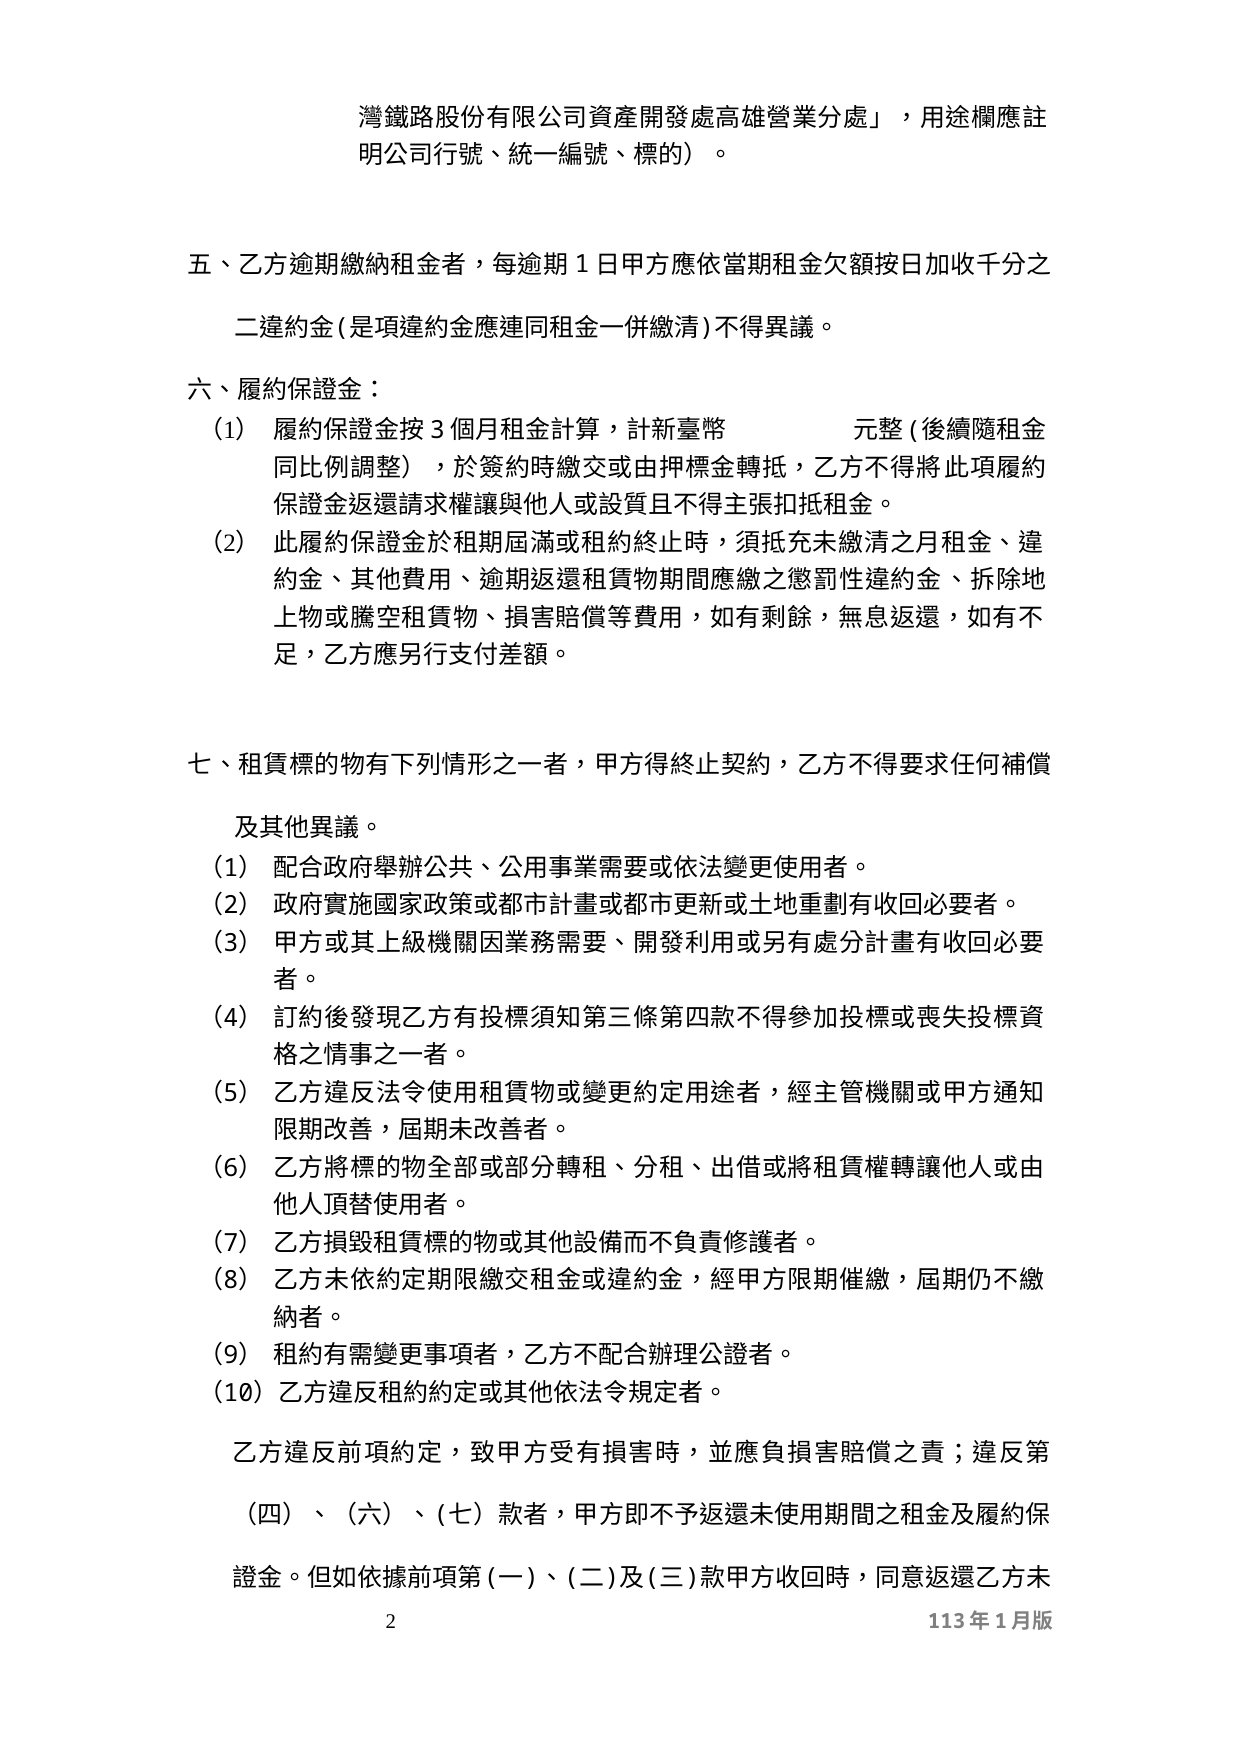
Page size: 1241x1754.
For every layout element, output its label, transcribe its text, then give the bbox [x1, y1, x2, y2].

list 灣鐵路股份有限公司資產開發處高雄營業分處」，用途欄應註明公司行號、統一編號、標的）。 [283, 96, 1047, 171]
list 乙方將標的物全部或部分轉租、分租、出借或將租賃權轉讓他人或由他人頂替使用者。 [198, 1146, 1047, 1221]
text 七、租賃標的物有下列情形之一者，甲方得終止契約，乙方不得要求任何補償及其他異議。 [187, 721, 1053, 846]
list 配合政府舉辦公共、公用事業需要或依法變更使用者。 [198, 846, 1047, 884]
list 甲方或其上級機關因業務需要、開發利用或另有處分計畫有收回必要者。 [198, 921, 1047, 996]
list 此履約保證金於租期屆滿或租約終止時，須抵充未繳清之月租金、違約金、其他費用、逾期返還租賃物期間應繳之懲罰性違約金、拆除地上物或騰空租賃物、損害賠償等費用，如有剩餘，無息返還，如有不足，乙方應另行支付差額。 [198, 521, 1047, 671]
text 乙方違反前項約定，致甲方受有損害時，並應負損害賠償之責；違反第（四）、（六）、(七）款者，甲方即不予返還未使用期間之租金及履約保證金。但如依據前項第(一)、(二)及(三)款甲方收回時，同意返還乙方未 [232, 1409, 1053, 1596]
list 乙方未依約定期限繳交租金或違約金，經甲方限期催繳，屆期仍不繳納者。 [198, 1259, 1047, 1334]
text 六、履約保證金： [187, 346, 1053, 409]
list 政府實施國家政策或都市計畫或都市更新或土地重劃有收回必要者。 [198, 884, 1047, 921]
text 五、乙方逾期繳納租金者，每逾期1日甲方應依當期租金欠額按日加收千分之二違約金(是項違約金應連同租金一併繳清)不得異議。 [187, 221, 1053, 346]
list 乙方違反法令使用租賃物或變更約定用途者，經主管機關或甲方通知限期改善，屆期未改善者。 [198, 1071, 1047, 1146]
list 履約保證金按3個月租金計算，計新臺幣 元整(後續隨租金同比例調整），於簽約時繳交或由押標金轉抵，乙方不得將此項履約保證金返還請求權讓與他人或設質且不得主張扣抵租金。 [198, 409, 1047, 521]
list 乙方違反租約約定或其他依法令規定者。 [198, 1371, 1047, 1409]
list 租約有需變更事項者，乙方不配合辦理公證者。 [198, 1334, 1047, 1371]
list 訂約後發現乙方有投標須知第三條第四款不得參加投標或喪失投標資格之情事之一者。 [198, 996, 1047, 1071]
list 乙方損毀租賃標的物或其他設備而不負責修護者。 [198, 1221, 1047, 1259]
